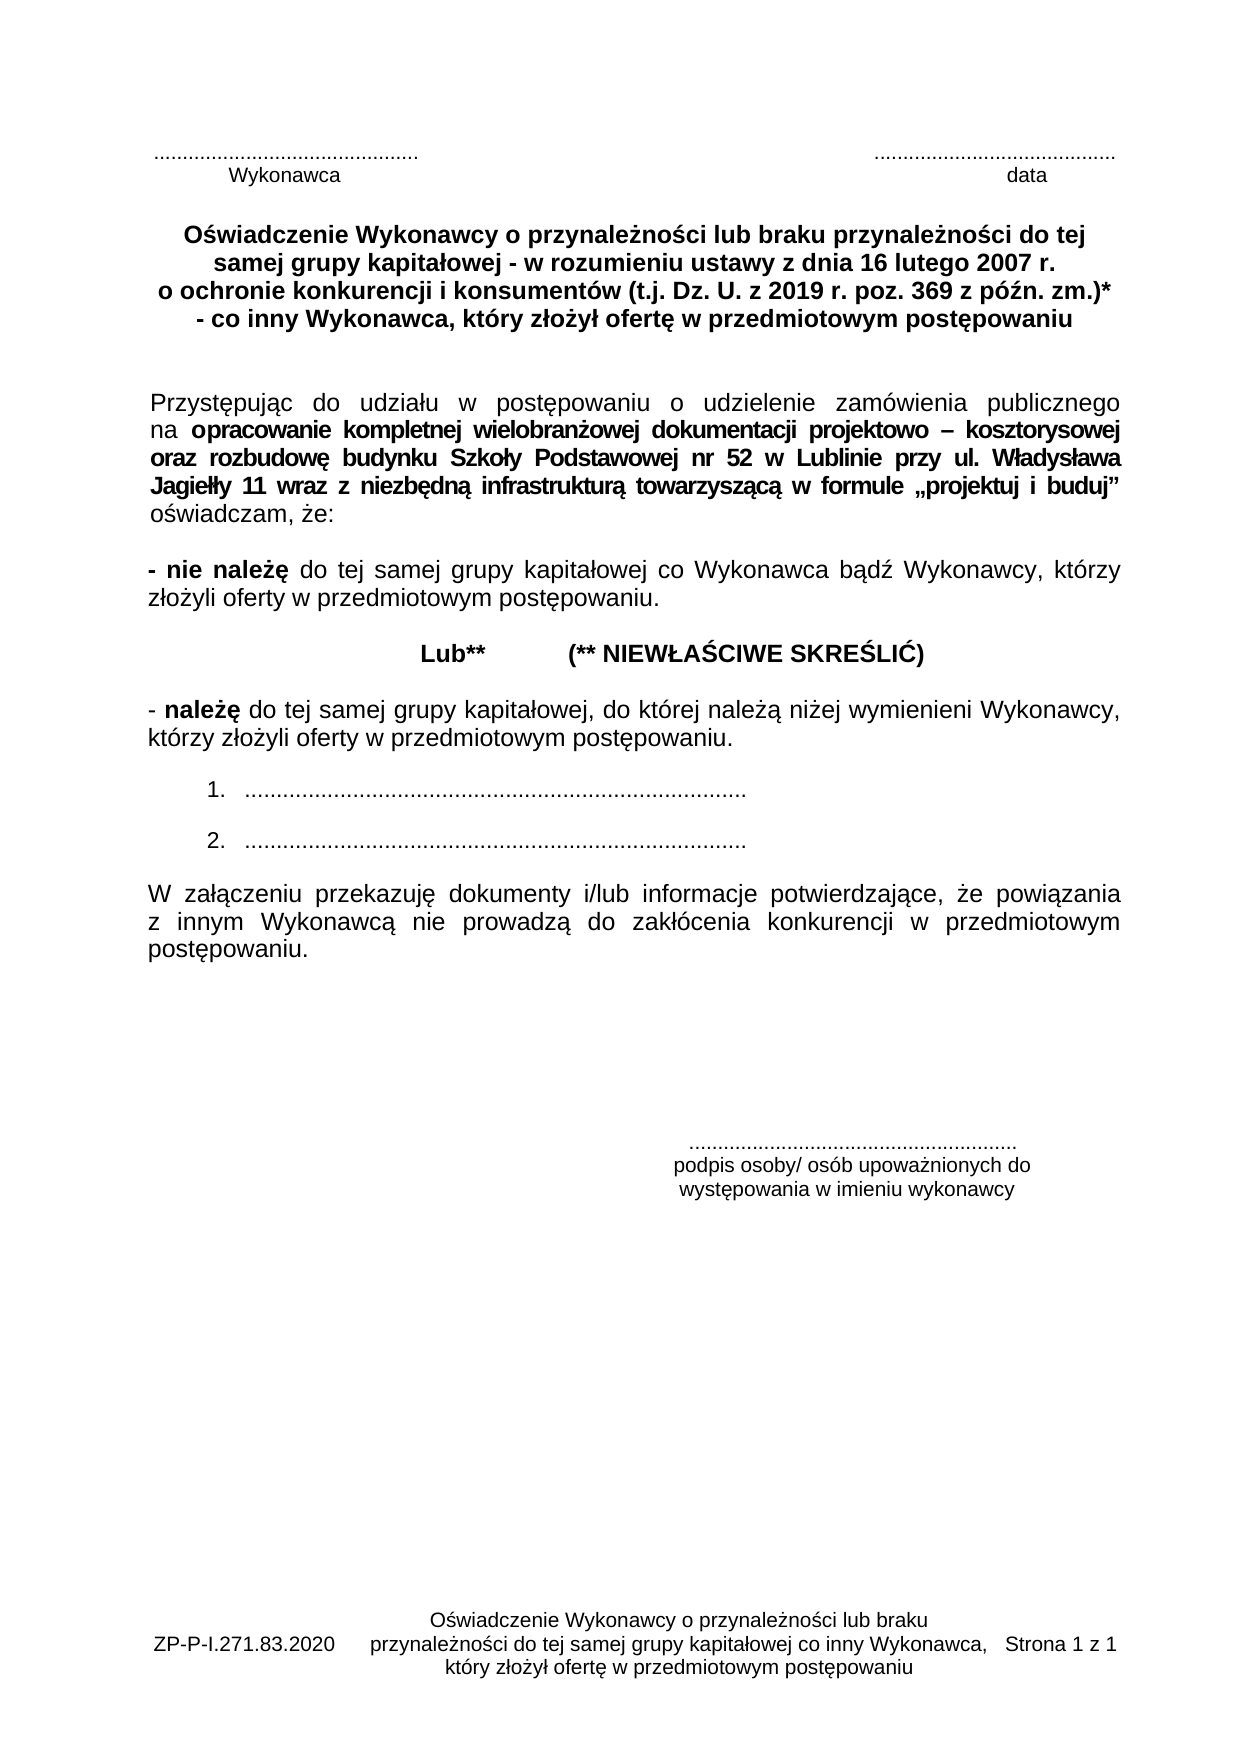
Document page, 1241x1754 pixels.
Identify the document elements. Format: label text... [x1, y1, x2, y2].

text - nie należę do tej samej grupy kapitałowej co Wykonawca bądź Wykonawcy, którzy złożyli oferty w przedmiotowym postępowaniu. [148, 556, 1122, 612]
text - co inny Wykonawca, który złożył ofertę w przedmiotowym postępowaniu [148, 305, 1122, 333]
list Lub** (** NIEWŁAŚCIWE SKREŚLIĆ) [185, 640, 1122, 668]
text Oświadczenie Wykonawcy o przynależności lub braku przynależności do tej samej grupy kapitałowej - w rozumieniu ustawy z dnia 16 lutego 2007 r. o ochronie konkurencji i konsumentów (t.j. Dz. U. z 2019 r. poz. 369 z późn. zm.)* [148, 221, 1122, 305]
text W załączeniu przekazuję dokumenty i/lub informacje potwierdzające, że powiązania z innym Wykonawcą nie prowadzą do zakłócenia konkurencji w przedmiotowym postępowaniu. [148, 879, 1122, 963]
text - należę do tej samej grupy kapitałowej, do której należą niżej wymienieni Wykonawcy, którzy złożyli oferty w przedmiotowym postępowaniu. [148, 696, 1122, 751]
table_header .......................................... data [635, 135, 1122, 193]
text występowania w imieniu wykonawcy [148, 1177, 1122, 1200]
text Przystępując do udziału w postępowaniu o udzielenie zamówienia publicznego na opracowanie kompletnej wielobranżowej dokumentacji projektowo – kosztorysowej oraz rozbudowę budynku Szkoły Podstawowej nr 52 w Lublinie przy ul. Władysława Jagiełły 11 wraz z niezbędną infrastrukturą towarzyszącą w formule „projektuj i buduj” oświadczam, że: [150, 388, 1122, 528]
text podpis osoby/ osób upoważnionych do [148, 1154, 1122, 1177]
text ......................................................... [148, 1131, 1122, 1154]
table_header .............................................. Wykonawca [148, 135, 635, 193]
list ............................................................................... [207, 828, 1122, 854]
list ............................................................................... [207, 777, 1122, 803]
